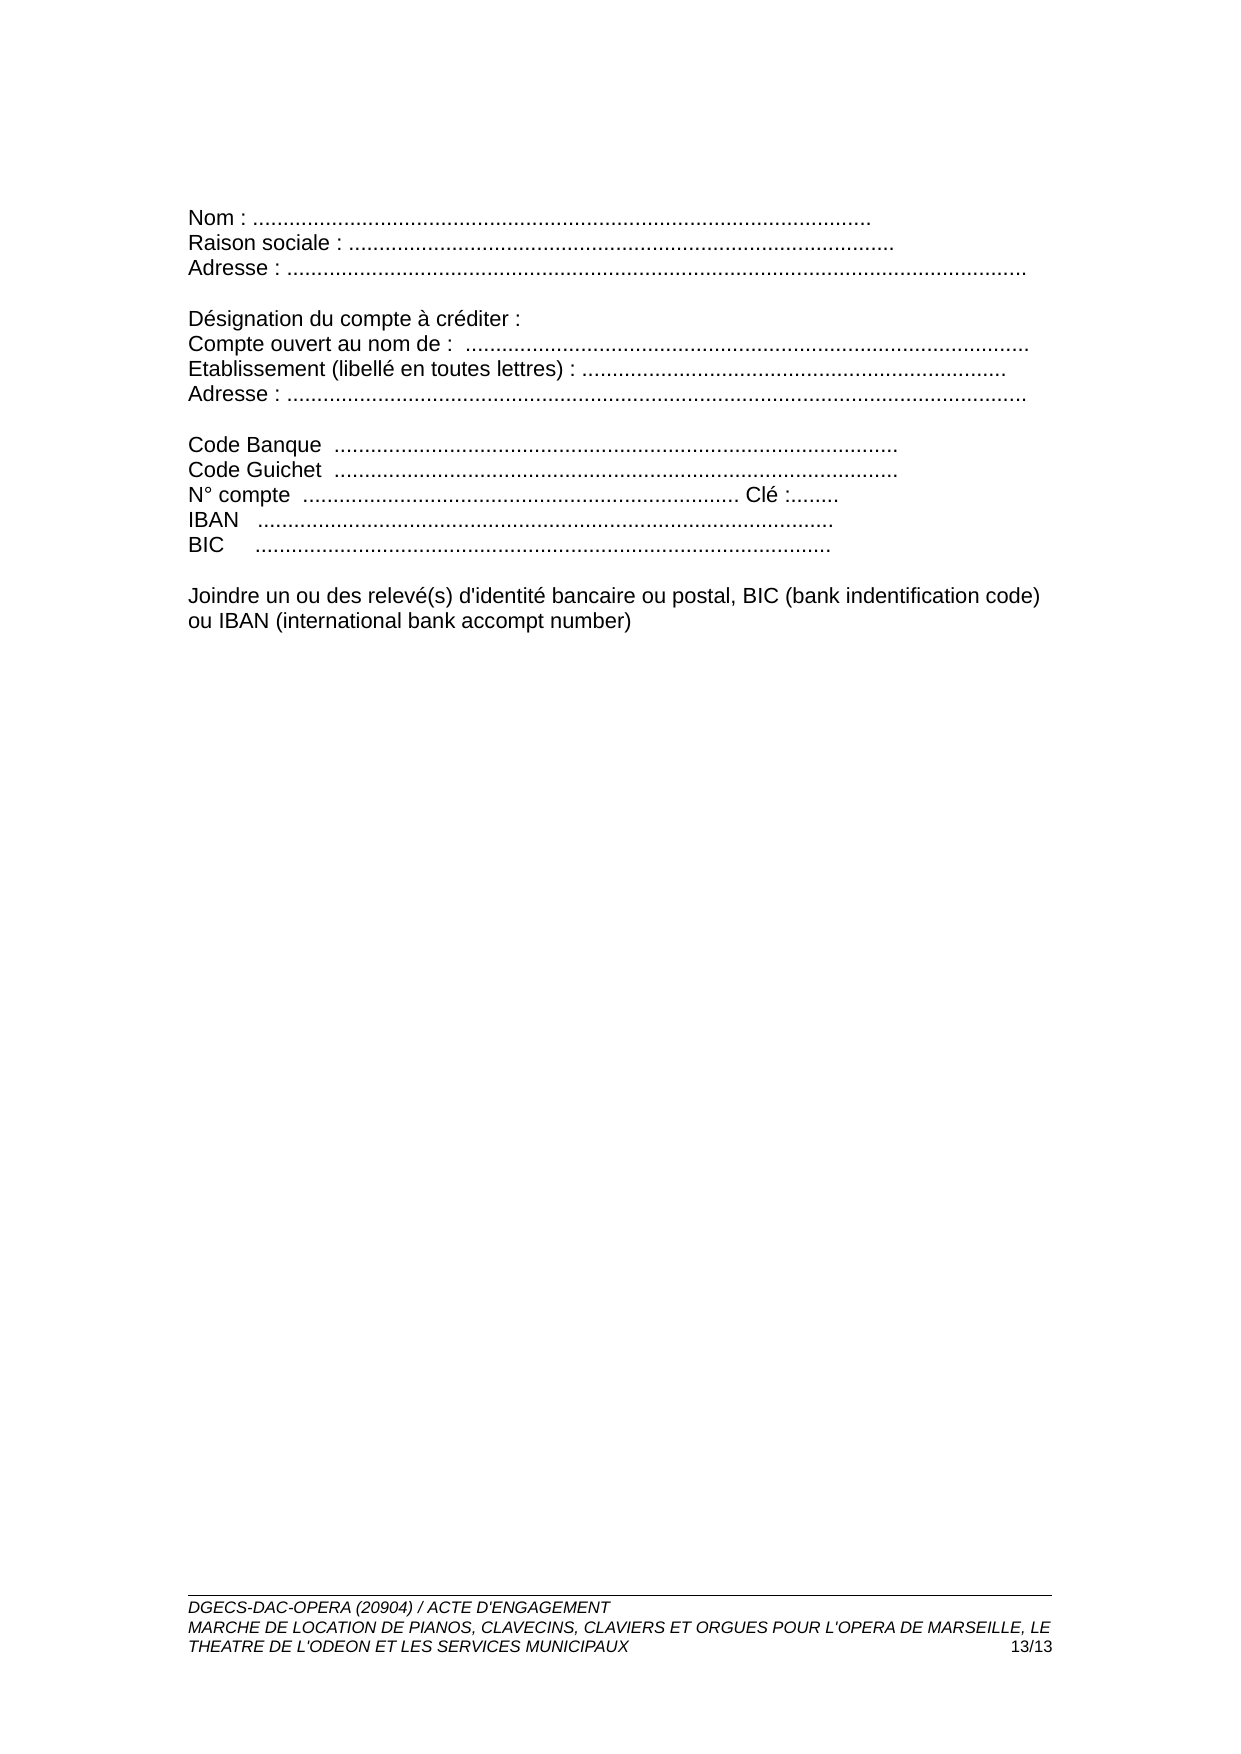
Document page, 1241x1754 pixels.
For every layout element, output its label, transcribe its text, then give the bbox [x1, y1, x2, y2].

text N° compte ........................................................................ Clé :........ [188, 482, 1052, 507]
text Code Guichet ............................................................................................. [188, 457, 1052, 482]
text Code Banque ............................................................................................. [188, 431, 1052, 457]
text Etablissement (libellé en toutes lettres) : ...................................................................... [188, 356, 1052, 381]
text BIC ............................................................................................... [188, 532, 1052, 557]
text Joindre un ou des relevé(s) d'identité bancaire ou postal, BIC (bank indentification code) ou IBAN (international bank accompt number) [188, 583, 1052, 633]
text Nom : ...................................................................................................... [188, 204, 1052, 230]
text Compte ouvert au nom de : ............................................................................................. [188, 331, 1052, 356]
text Adresse : .......................................................................................................................... [188, 255, 1052, 280]
text Désignation du compte à créditer : [188, 305, 1052, 331]
text IBAN ............................................................................................... [188, 507, 1052, 532]
text Raison sociale : .......................................................................................... [188, 230, 1052, 255]
text Adresse : .......................................................................................................................... [188, 381, 1052, 406]
